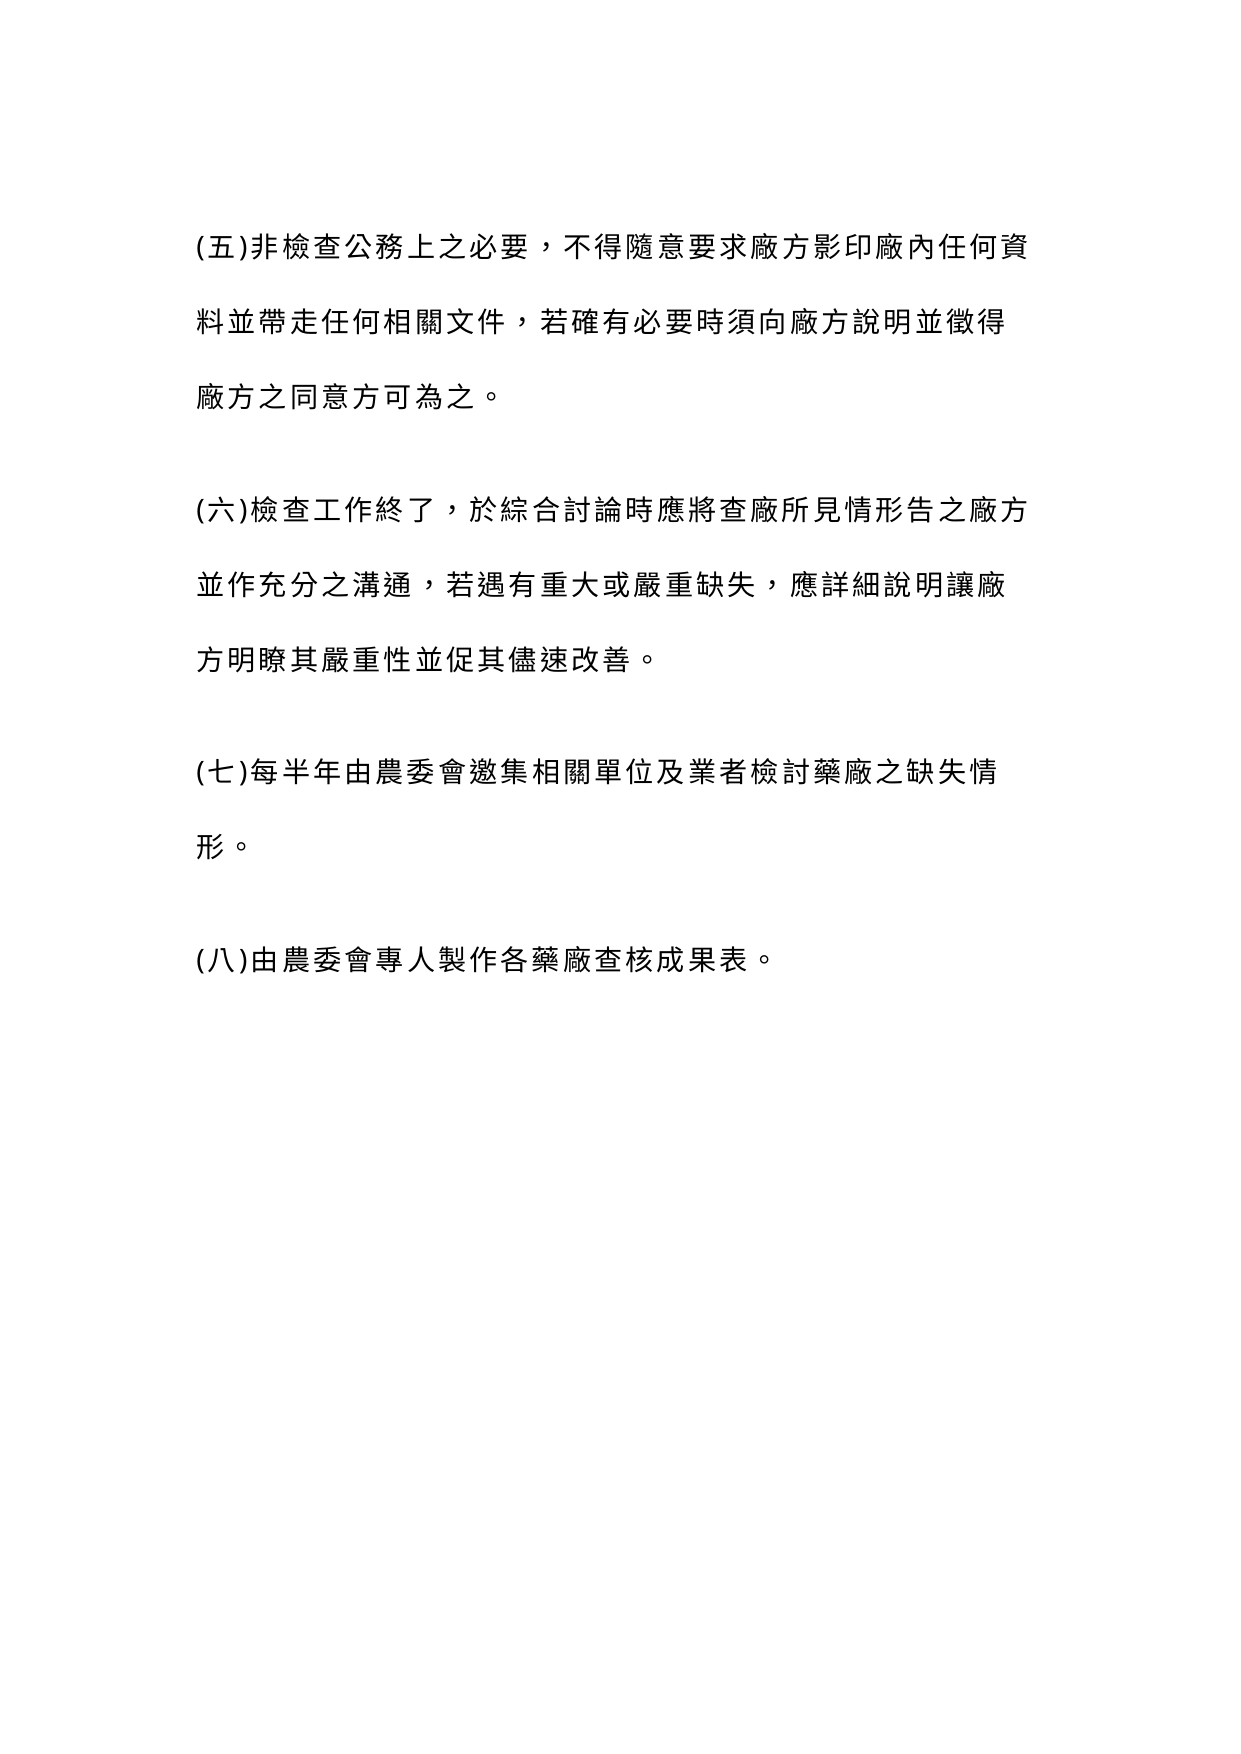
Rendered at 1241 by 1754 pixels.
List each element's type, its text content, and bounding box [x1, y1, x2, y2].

table_cell [196, 165, 1044, 1064]
table_header (五)非檢查公務上之必要，不得隨意要求廠方影印廠內任何資料並帶走任何相關文件，若確有必要時須向廠方說明並徵得廠方之同意方可為之。 (六)檢查工作終了，於綜合討論時應將查廠所見情形告之廠方並作充分之溝通，若遇有重大或嚴重缺失，應詳細說明讓廠方明瞭其嚴重性並促其儘速改善。 (七)每半年由農委會邀集相關單位及業者檢討藥廠之缺失情形。 (八)由農委會專人製作各藥廠查核成果表。 [196, 165, 1039, 997]
